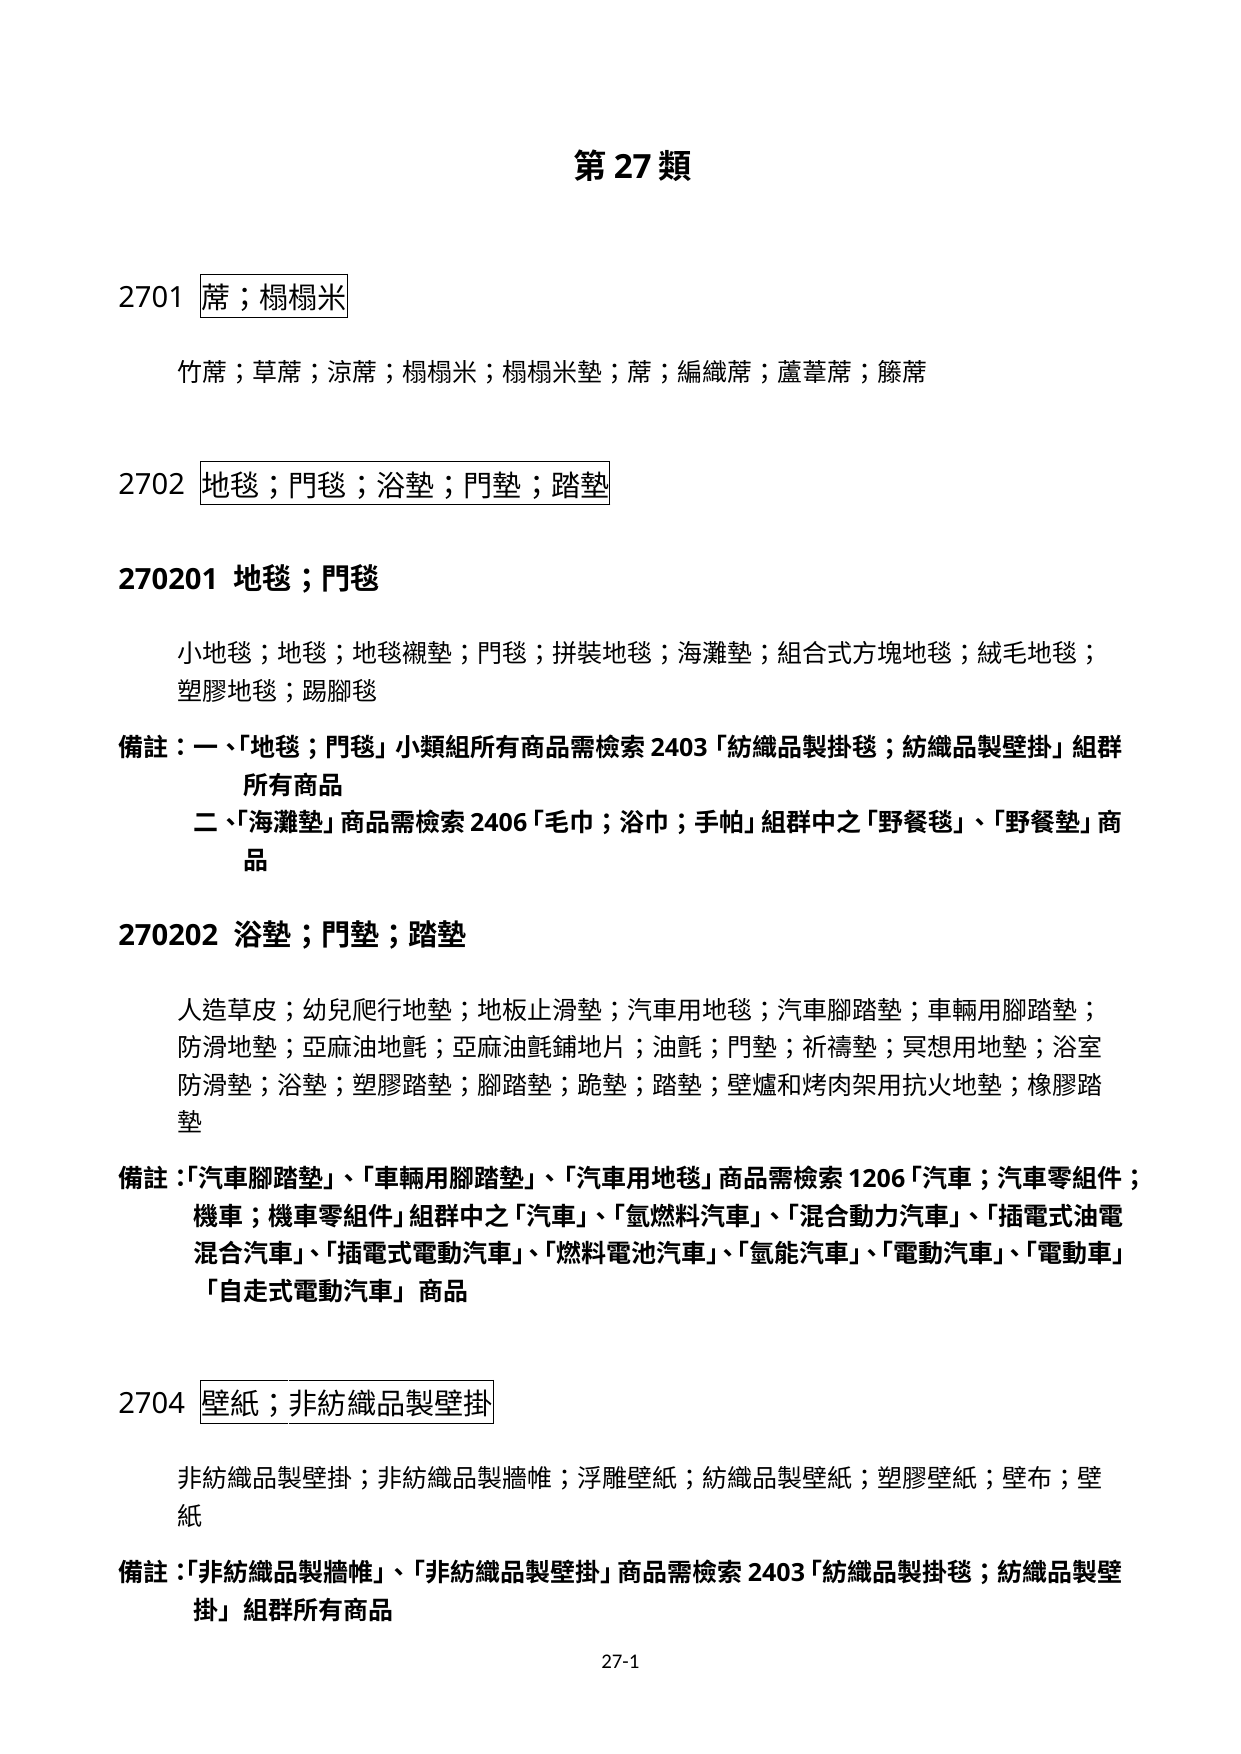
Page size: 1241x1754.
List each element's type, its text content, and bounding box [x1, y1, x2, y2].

text 270201 地毯；門毯 [118, 539, 1122, 614]
text 非紡織品製壁掛；非紡織品製牆帷；浮雕壁紙；紡織品製壁紙；塑膠壁紙；壁布；壁紙 [177, 1458, 1122, 1533]
text 小地毯；地毯；地毯襯墊；門毯；拼裝地毯；海灘墊；組合式方塊地毯；絨毛地毯；塑膠地毯；踢腳毯 [177, 633, 1122, 708]
text 270202 浴墊；門墊；踏墊 [118, 896, 1122, 971]
text 竹蓆；草蓆；涼蓆；榻榻米；榻榻米墊；蓆；編織蓆；蘆葦蓆；籐蓆 [177, 352, 1122, 389]
text 備註：「汽車腳踏墊」、「車輛用腳踏墊」、「汽車用地毯」商品需檢索1206「汽車；汽車零組件；機車；機車零組件」組群中之「汽車」、「氫燃料汽車」、「混合動力汽車」、「插電式油電混合汽車」、「插電式電動汽車」、「燃料電池汽車」、「氫能汽車」、「電動汽車」、「電動車」、「自走式電動汽車」商品 [118, 1158, 1122, 1308]
text 2704 壁紙；非紡織品製壁掛 [118, 1364, 1122, 1439]
text 2701 蓆；榻榻米 [118, 258, 1122, 333]
text 備註：「非紡織品製牆帷」、「非紡織品製壁掛」商品需檢索2403「紡織品製掛毯；紡織品製壁掛」組群所有商品 [118, 1552, 1122, 1627]
text 第27類 [143, 127, 1122, 202]
text 二、「海灘墊」商品需檢索2406「毛巾；浴巾；手帕」組群中之「野餐毯」、「野餐墊」商品 [193, 802, 1122, 877]
text 人造草皮；幼兒爬行地墊；地板止滑墊；汽車用地毯；汽車腳踏墊；車輛用腳踏墊；防滑地墊；亞麻油地氈；亞麻油氈鋪地片；油氈；門墊；祈禱墊；冥想用地墊；浴室防滑墊；浴墊；塑膠踏墊；腳踏墊；跪墊；踏墊；壁爐和烤肉架用抗火地墊；橡膠踏墊 [177, 989, 1122, 1139]
text 2702 地毯；門毯；浴墊；門墊；踏墊 [118, 446, 1122, 521]
text 備註：一、「地毯；門毯」小類組所有商品需檢索2403「紡織品製掛毯；紡織品製壁掛」組群所有商品 [118, 727, 1122, 802]
